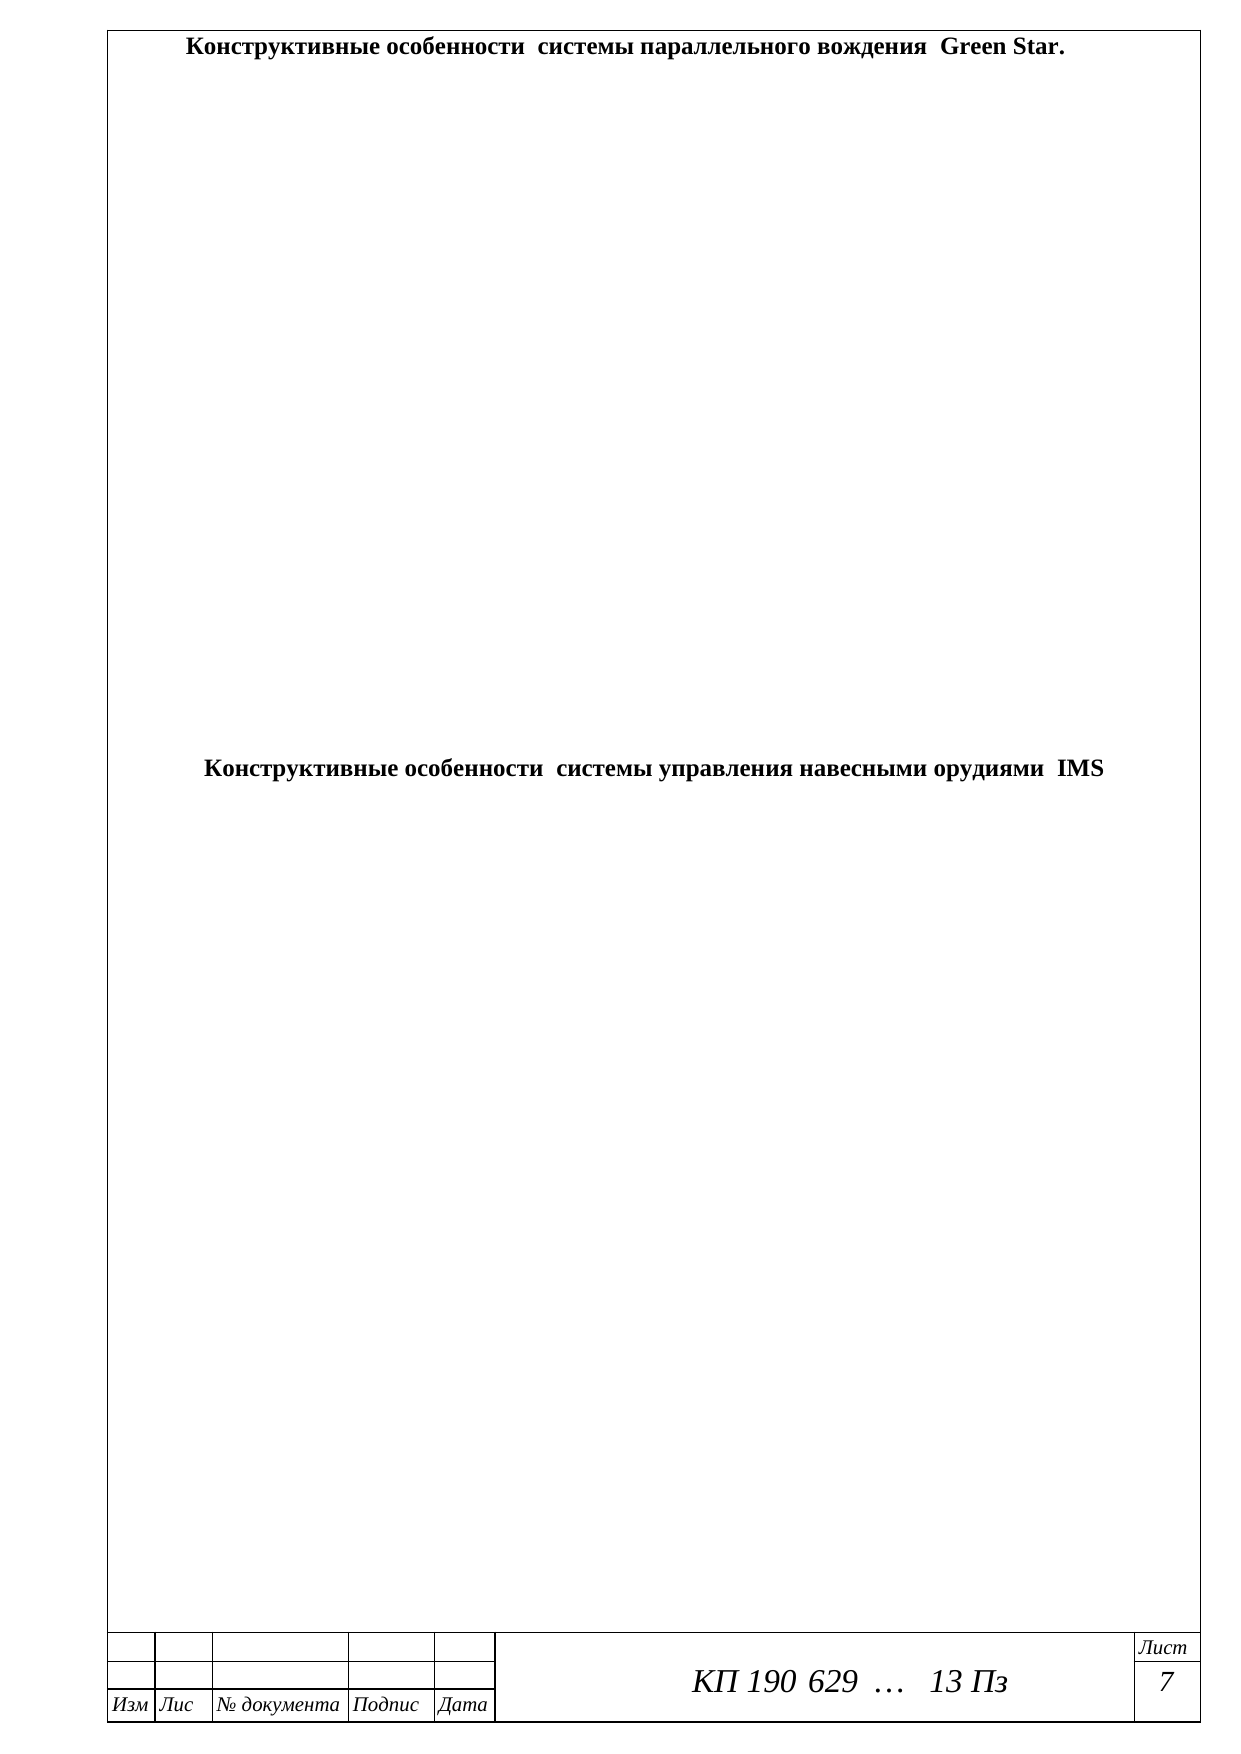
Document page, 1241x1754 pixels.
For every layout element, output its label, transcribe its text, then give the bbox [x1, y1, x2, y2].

table_cell [349, 1662, 434, 1688]
table_cell Подпись. [349, 1690, 434, 1721]
table_cell [435, 1662, 494, 1688]
table_cell № документа [213, 1690, 348, 1721]
table_cell [213, 1633, 348, 1661]
table_cell Лист [156, 1690, 212, 1721]
table_cell [108, 1633, 154, 1661]
table_cell [156, 1633, 212, 1661]
table_cell Изм [108, 1690, 154, 1721]
table_cell [156, 1662, 212, 1688]
table_cell [108, 1662, 154, 1688]
table_cell [213, 1662, 348, 1688]
table_cell Лист [1135, 1633, 1200, 1661]
table_cell [435, 1633, 494, 1661]
table_cell 7 [1135, 1662, 1200, 1721]
table_cell Конструктивные особенности системы параллельного вождения Green Star. Конструктивные особенности системы управления навесными орудиями IMS [108, 31, 1200, 1632]
table_cell [349, 1633, 434, 1661]
table_cell Дата [435, 1690, 494, 1721]
table_cell КП 190 629 … 13 Пз [496, 1633, 1134, 1721]
